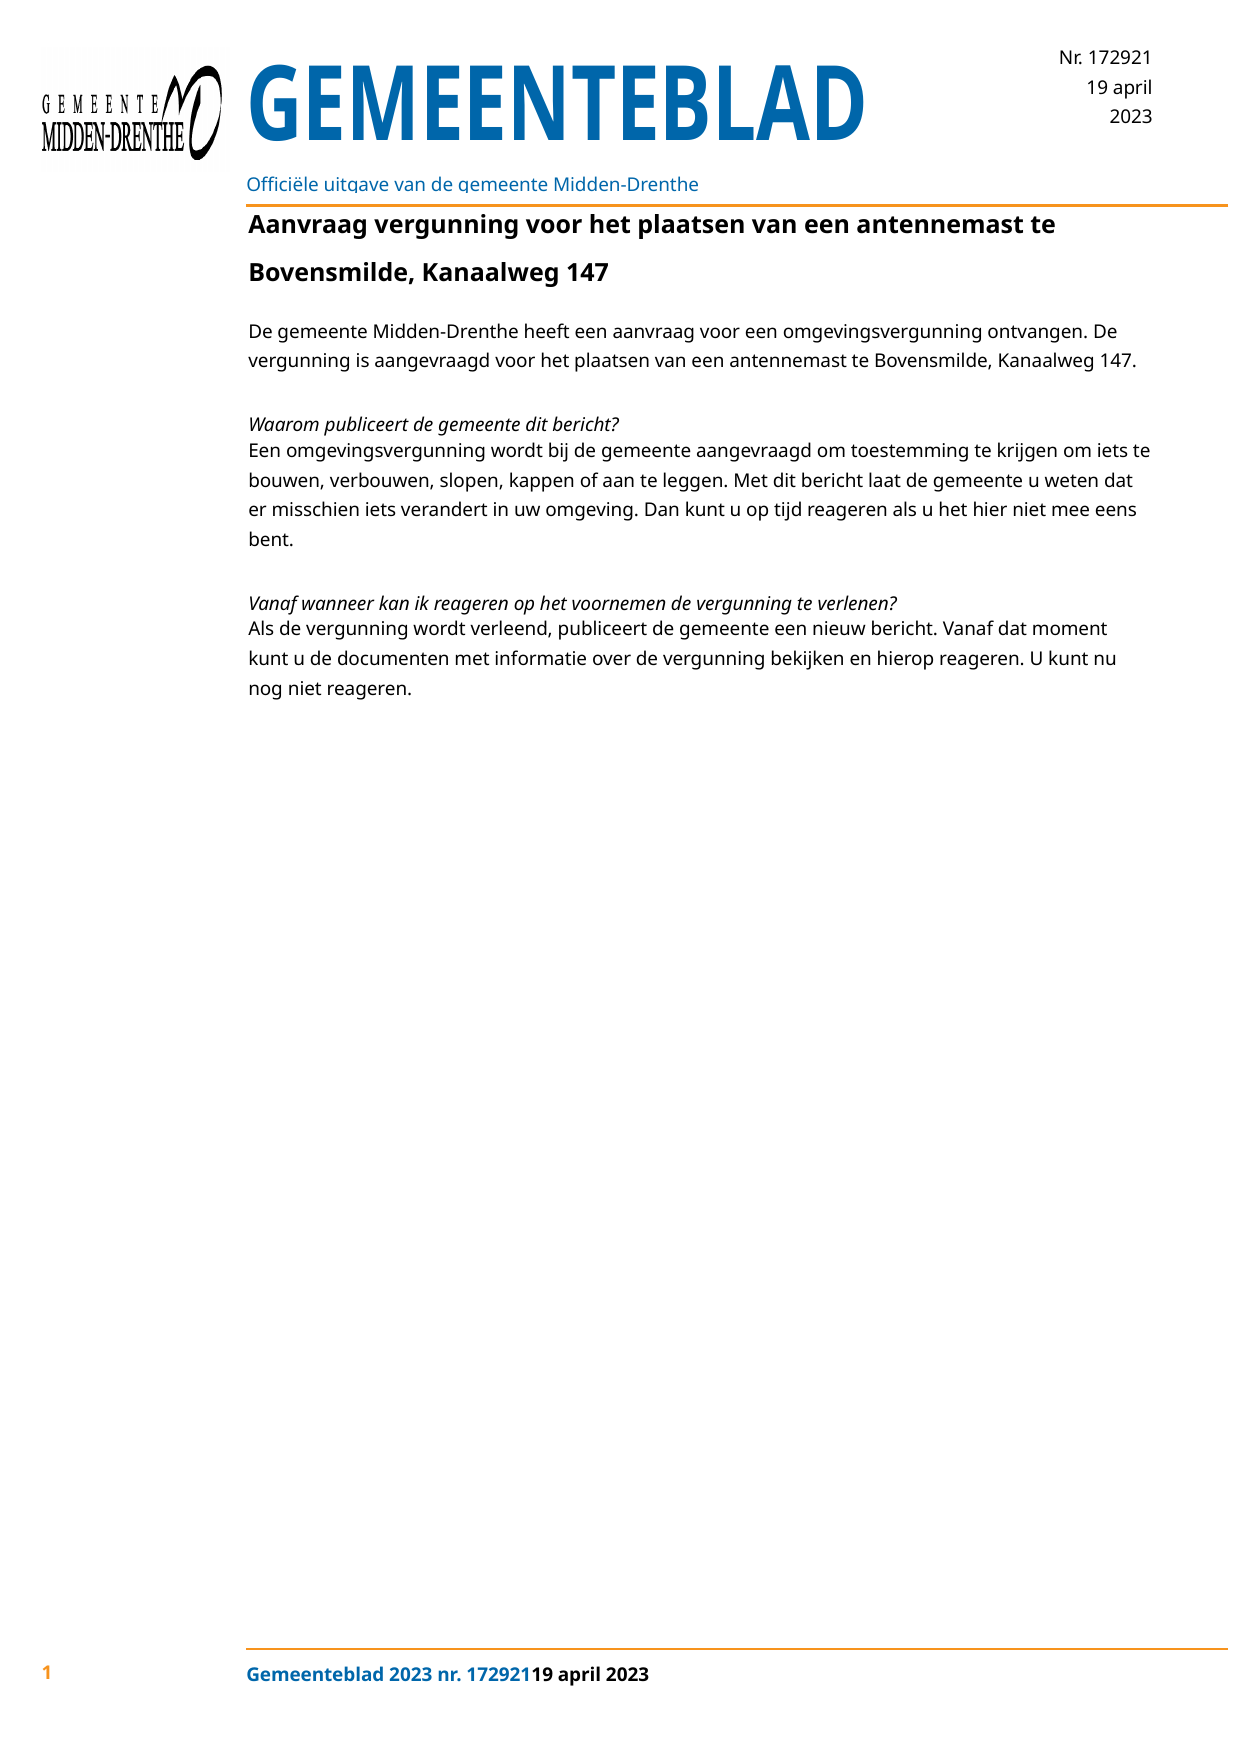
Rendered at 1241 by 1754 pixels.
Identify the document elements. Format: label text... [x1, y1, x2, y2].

text De gemeente Midden-Drenthe heeft een aanvraag voor een omgevingsvergunning ontvangen. De vergunning is aangevraagd voor het plaatsen van een antennemast te Bovensmilde, Kanaalweg 147. [248, 318, 1152, 373]
text Aanvraag vergunning voor het plaatsen van een antennemast te Bovensmilde, Kanaalweg 147 [248, 207, 1152, 288]
text Vanaf wanneer kan ik reageren op het voornemen de vergunning te verlenen? [248, 590, 1152, 616]
text Waarom publiceert de gemeente dit bericht? [248, 411, 1152, 437]
text Een omgevingsvergunning wordt bij de gemeente aangevraagd om toestemming te krijgen om iets te bouwen, verbouwen, slopen, kappen of aan te leggen. Met dit bericht laat de gemeente u weten dat er misschien iets verandert in uw omgeving. Dan kunt u op tijd reageren als u het hier niet mee eens bent. [248, 437, 1152, 552]
text Als de vergunning wordt verleend, publiceert de gemeente een nieuw bericht. Vanaf dat moment kunt u de documenten met informatie over de vergunning bekijken en hierop reageren. U kunt nu nog niet reageren. [248, 616, 1152, 701]
picture [41, 47, 231, 172]
